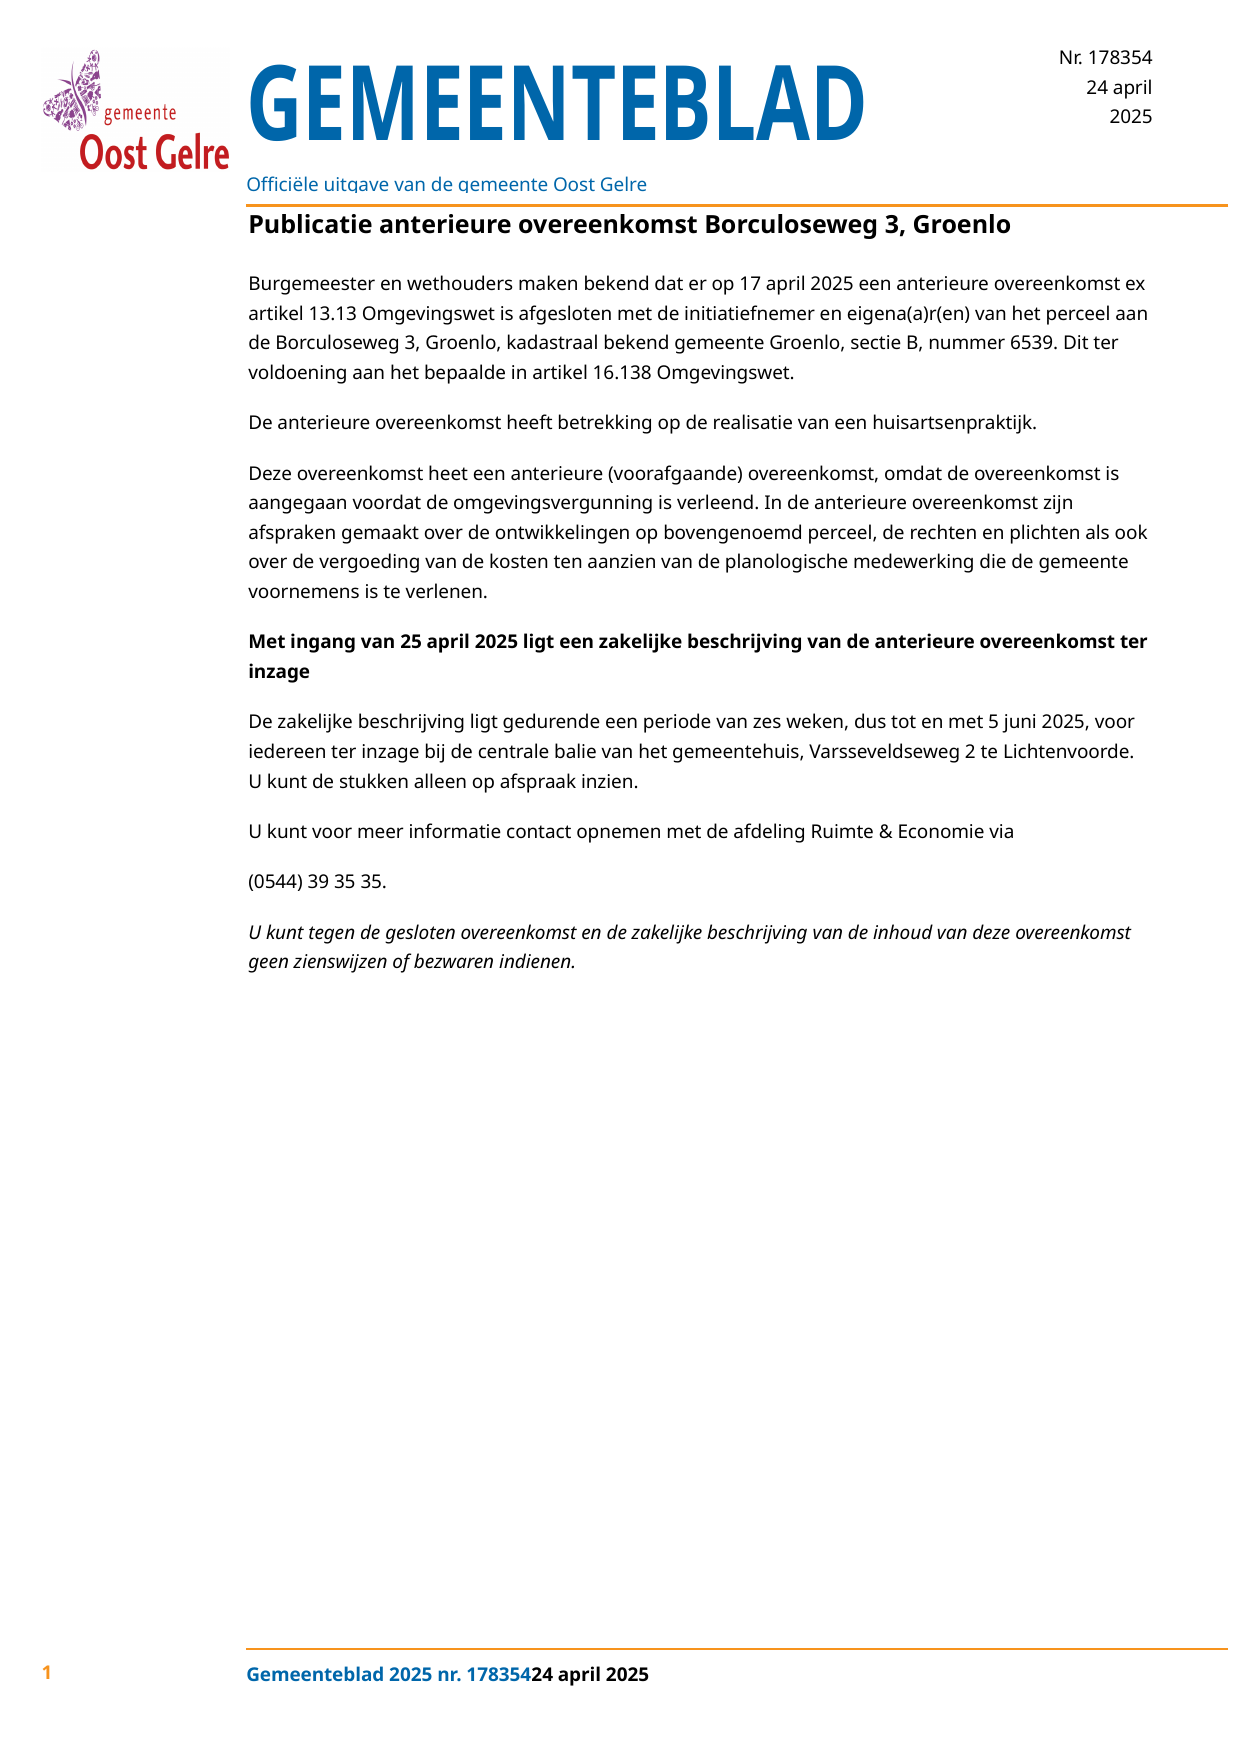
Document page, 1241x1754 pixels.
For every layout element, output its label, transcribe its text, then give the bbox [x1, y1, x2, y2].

text (0544) 39 35 35. [248, 869, 1152, 894]
picture [41, 47, 231, 172]
text De anterieure overeenkomst heeft betrekking op de realisatie van een huisartsenpraktijk. [248, 409, 1152, 435]
text Burgemeester en wethouders maken bekend dat er op 17 april 2025 een anterieure overeenkomst ex artikel 13.13 Omgevingswet is afgesloten met de initiatiefnemer en eigena(a)r(en) van het perceel aan de Borculoseweg 3, Groenlo, kadastraal bekend gemeente Groenlo, sectie B, nummer 6539. Dit ter voldoening aan het bepaalde in artikel 16.138 Omgevingswet. [248, 270, 1152, 385]
text U kunt tegen de gesloten overeenkomst en de zakelijke beschrijving van de inhoud van deze overeenkomst geen zienswijzen of bezwaren indienen. [248, 919, 1152, 974]
text Publicatie anterieure overeenkomst Borculoseweg 3, Groenlo [248, 207, 1152, 241]
text Met ingang van 25 april 2025 ligt een zakelijke beschrijving van de anterieure overeenkomst ter inzage [248, 629, 1152, 684]
text Deze overeenkomst heet een anterieure (voorafgaande) overeenkomst, omdat de overeenkomst is aangegaan voordat de omgevingsvergunning is verleend. In de anterieure overeenkomst zijn afspraken gemaakt over de ontwikkelingen op bovengenoemd perceel, de rechten en plichten als ook over de vergoeding van de kosten ten aanzien van de planologische medewerking die de gemeente voornemens is te verlenen. [248, 460, 1152, 604]
text De zakelijke beschrijving ligt gedurende een periode van zes weken, dus tot en met 5 juni 2025, voor iedereen ter inzage bij de centrale balie van het gemeentehuis, Varsseveldseweg 2 te Lichtenvoorde. U kunt de stukken alleen op afspraak inzien. [248, 709, 1152, 793]
text U kunt voor meer informatie contact opnemen met de afdeling Ruimte & Economie via [248, 818, 1152, 844]
